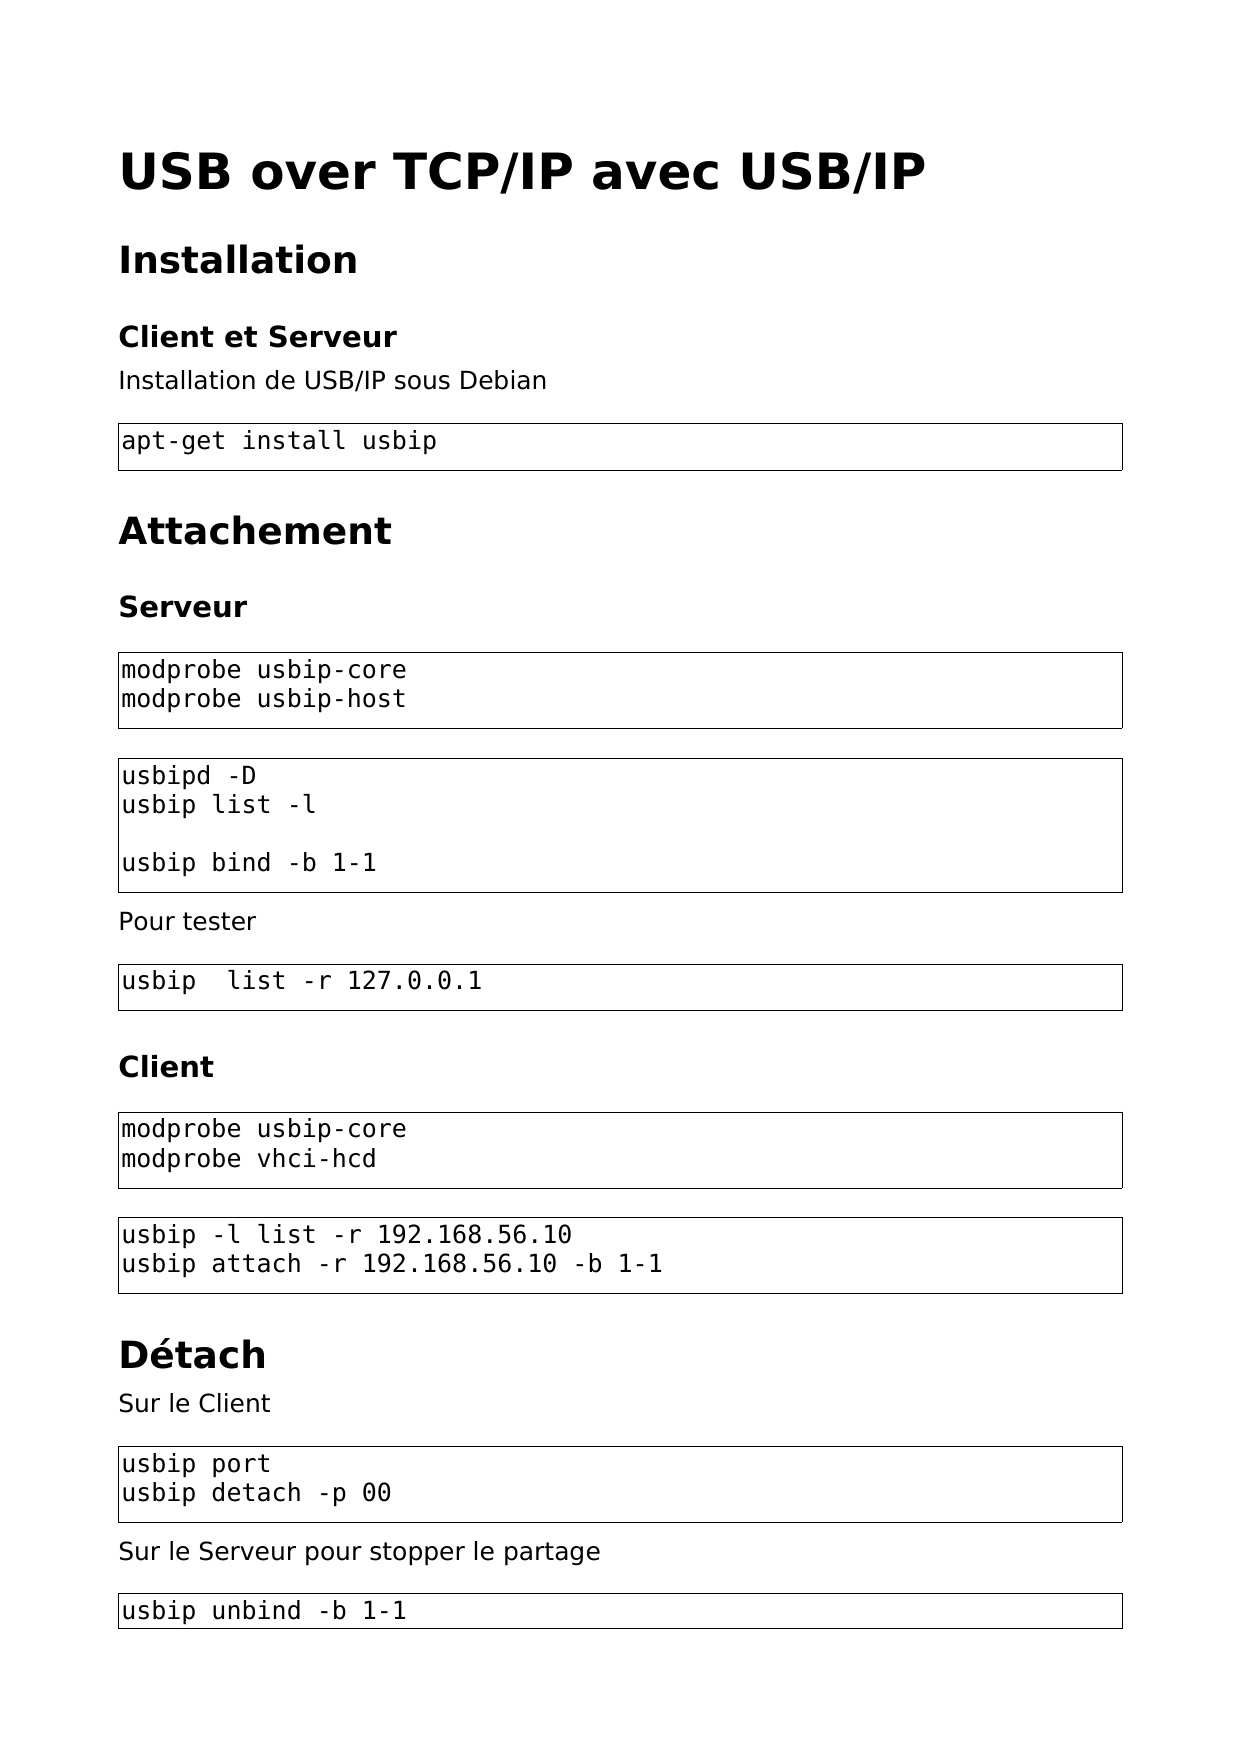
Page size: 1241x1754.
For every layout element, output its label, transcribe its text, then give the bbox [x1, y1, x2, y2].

subtitle Attachement [118, 510, 1122, 553]
text Pour tester [118, 907, 1122, 936]
table_header usbip list -r 127.0.0.1 [119, 965, 1122, 1010]
table_header usbip -l list -r 192.168.56.10 usbip attach -r 192.168.56.10 -b 1-1 [119, 1218, 1122, 1293]
text Installation de USB/IP sous Debian [118, 366, 1122, 396]
text Sur le Serveur pour stopper le partage [118, 1537, 1122, 1566]
subtitle Détach [118, 1333, 1122, 1377]
table_header usbipd -D usbip list -l usbip bind -b 1-1 [119, 759, 1122, 892]
table_header modprobe usbip-core modprobe usbip-host [119, 653, 1122, 728]
text Sur le Client [118, 1389, 1122, 1418]
table_header usbip unbind -b 1-1 [119, 1594, 1122, 1628]
subtitle Client [118, 1050, 1122, 1084]
subtitle USB over TCP/IP avec USB/IP [118, 143, 1122, 201]
subtitle Installation [118, 239, 1122, 282]
table_header usbip port usbip detach -p 00 [119, 1447, 1122, 1522]
subtitle Serveur [118, 591, 1122, 625]
table_header modprobe usbip-core modprobe vhci-hcd [119, 1113, 1122, 1188]
table_header apt-get install usbip [119, 424, 1122, 470]
subtitle Client et Serveur [118, 320, 1122, 354]
